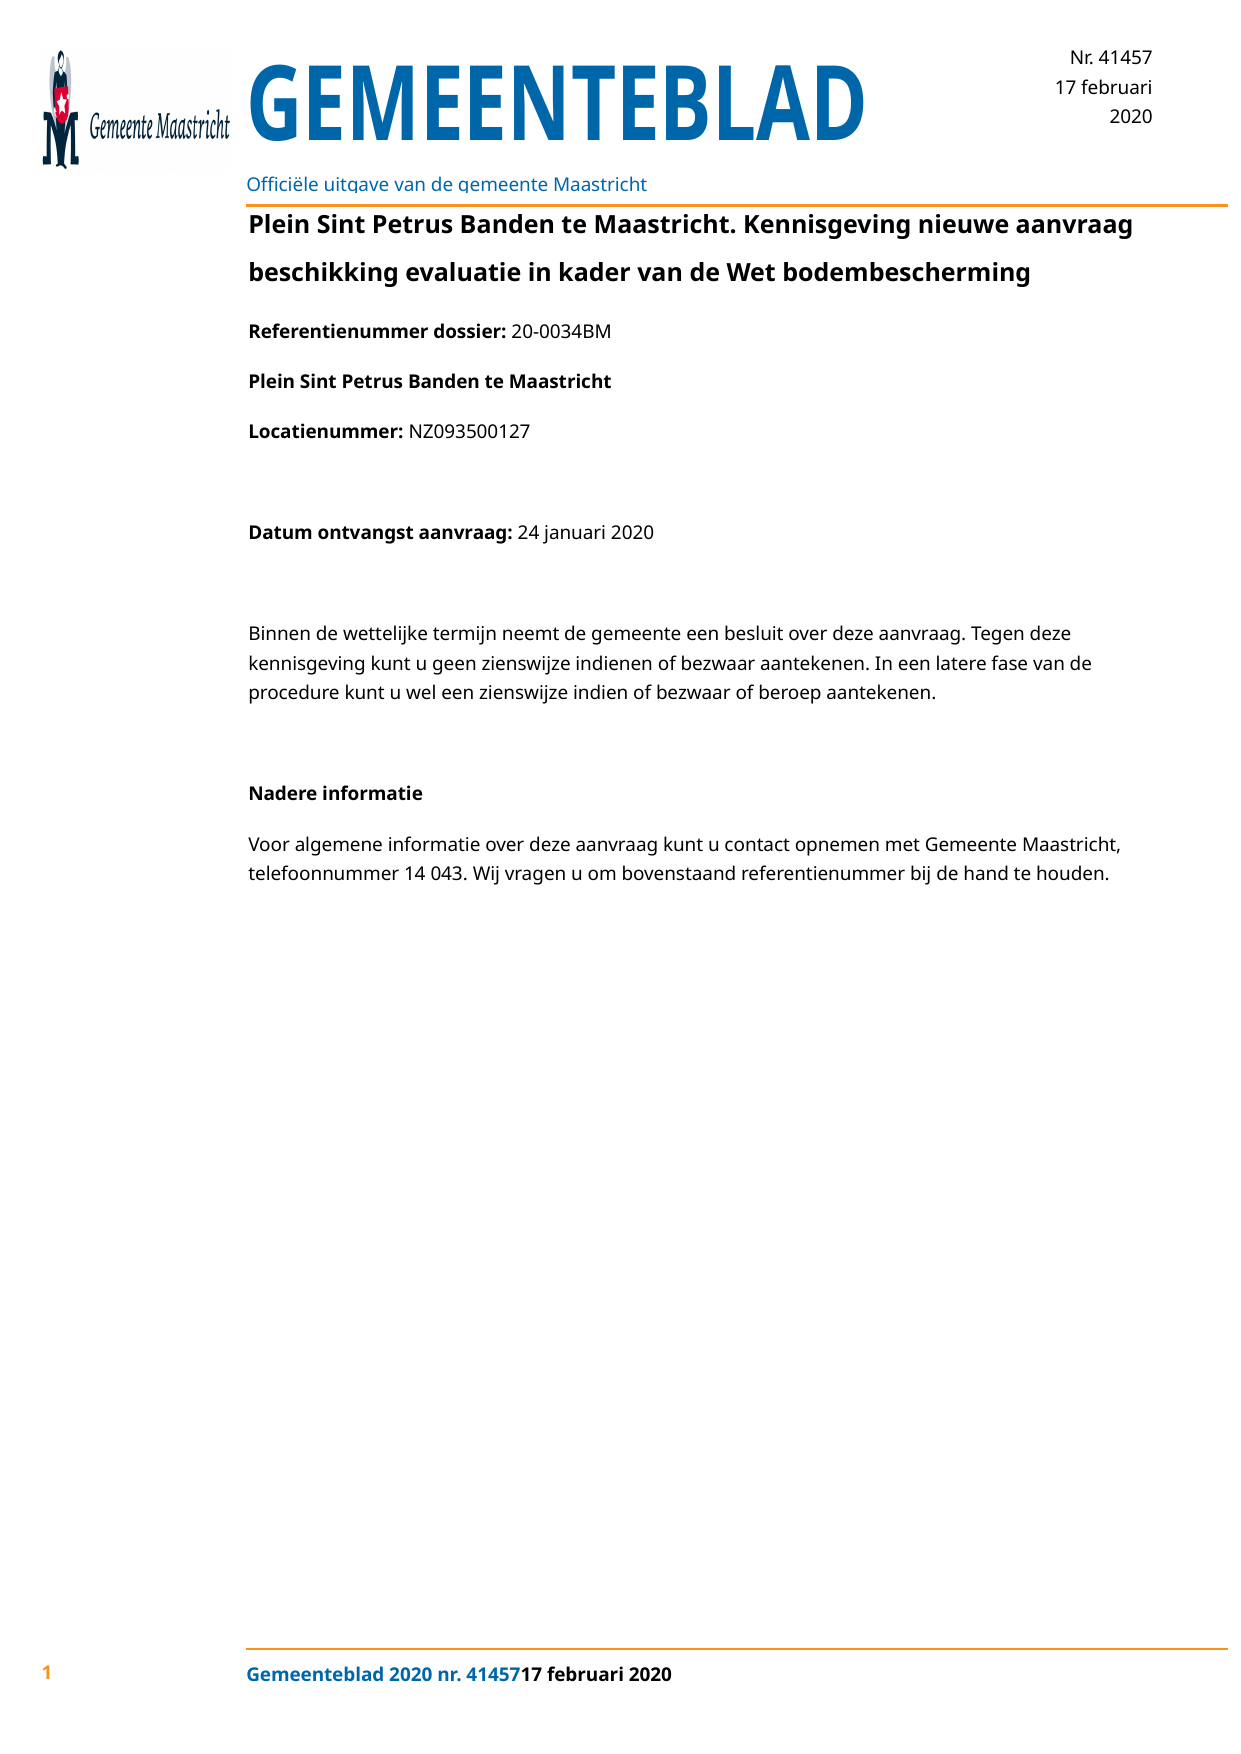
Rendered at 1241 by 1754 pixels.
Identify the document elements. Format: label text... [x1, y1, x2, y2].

text Nadere informatie [248, 780, 1152, 806]
text Datum ontvangst aanvraag: 24 januari 2020 [248, 519, 1152, 545]
text Plein Sint Petrus Banden te Maastricht [248, 368, 1152, 394]
text Voor algemene informatie over deze aanvraag kunt u contact opnemen met Gemeente Maastricht, telefoonnummer 14 043. Wij vragen u om bovenstaand referentienummer bij de hand te houden. [248, 831, 1152, 886]
text Plein Sint Petrus Banden te Maastricht. Kennisgeving nieuwe aanvraag beschikking evaluatie in kader van de Wet bodembescherming [248, 207, 1152, 288]
text Referentienummer dossier: 20-0034BM [248, 318, 1152, 344]
picture [41, 47, 231, 172]
text Binnen de wettelijke termijn neemt de gemeente een besluit over deze aanvraag. Tegen deze kennisgeving kunt u geen zienswijze indienen of bezwaar aantekenen. In een latere fase van de procedure kunt u wel een zienswijze indien of bezwaar of beroep aantekenen. [248, 620, 1152, 705]
text Locatienummer: NZ093500127 [248, 419, 1152, 444]
